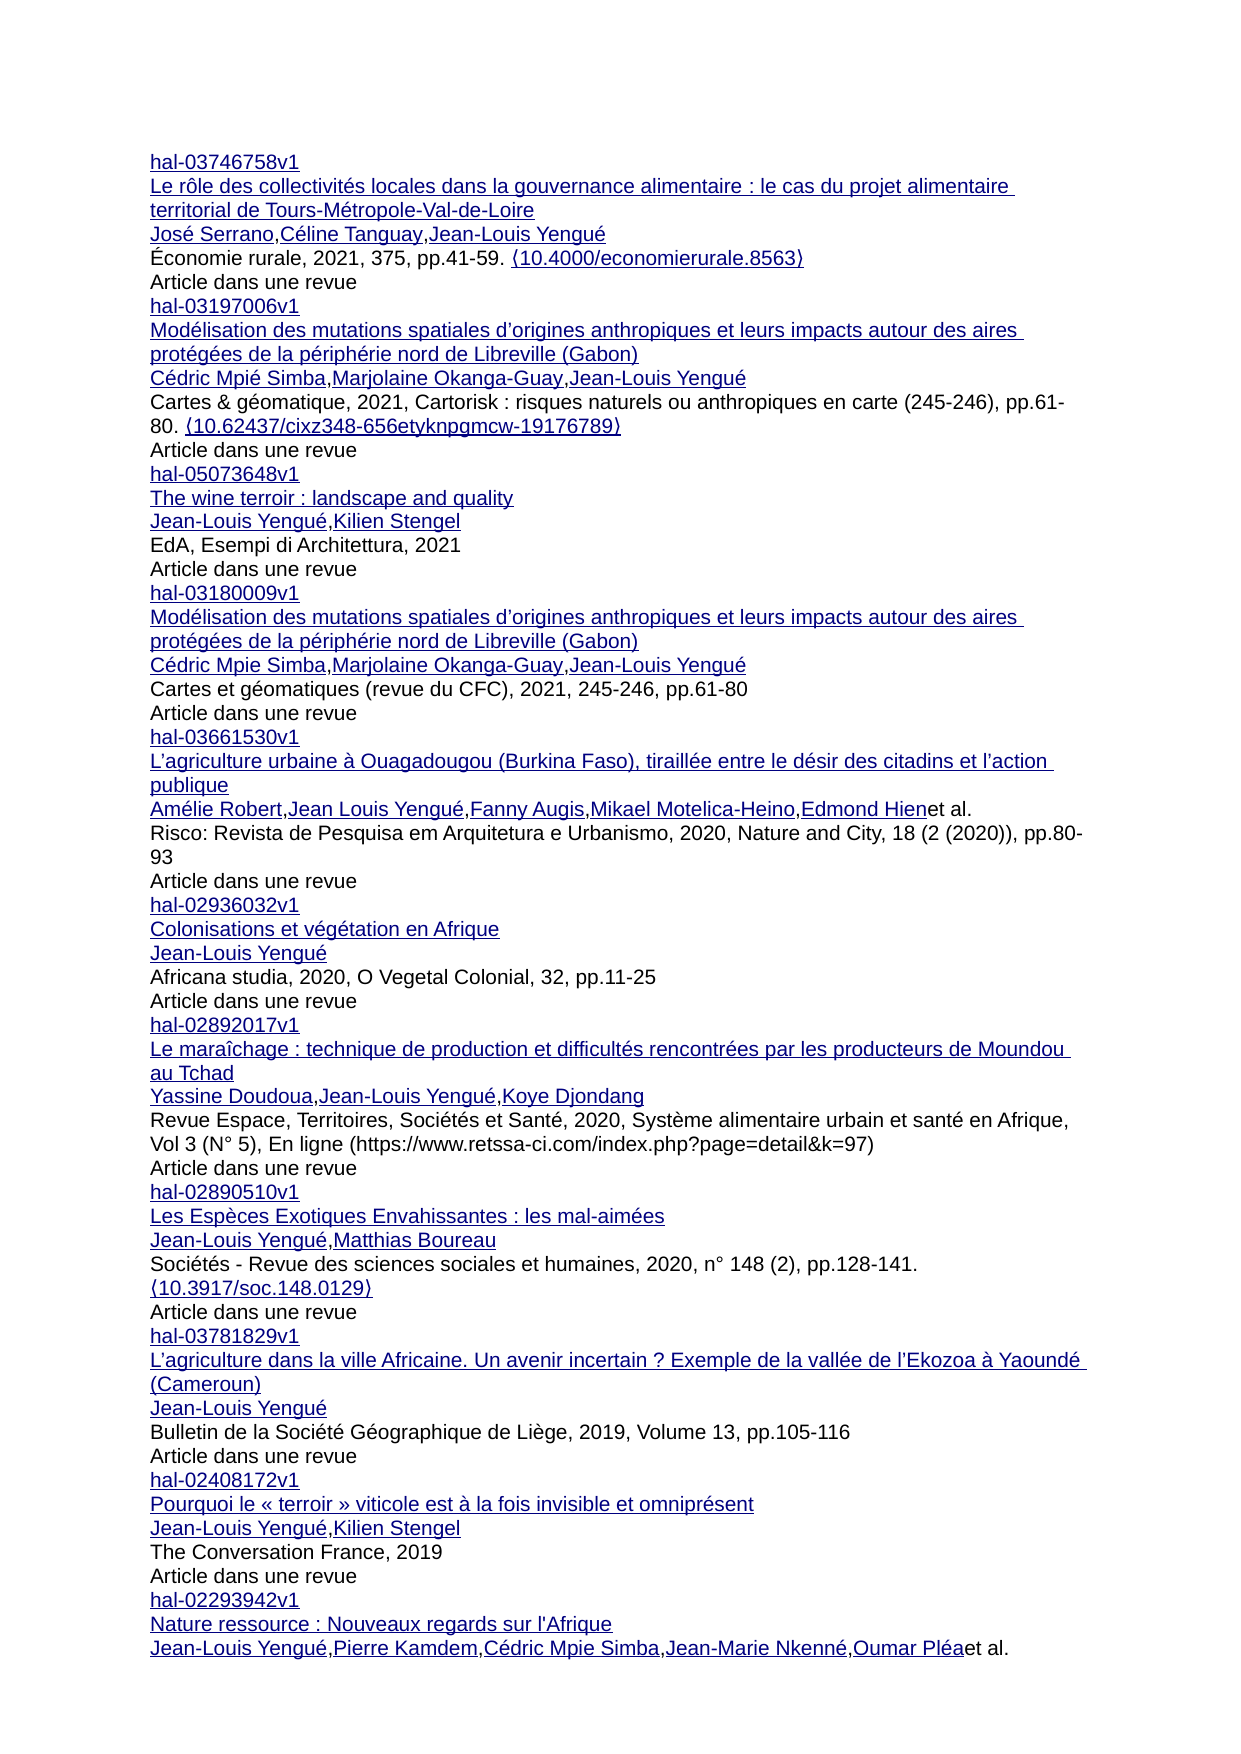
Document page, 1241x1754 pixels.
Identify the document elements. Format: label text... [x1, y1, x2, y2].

table_cell Le maraîchage : technique de production et difficultés rencontrées par les producteurs de Moundou au Tchad Yassine Doudoua,Jean-Louis Yengué,Koye Djondang Revue Espace, Territoires, Sociétés et Santé, 2020, Système alimentaire urbain et santé en Afrique, Vol 3 (N° 5), En ligne (https://www.retssa-ci.com/index.php?page=detail&k=97) Article dans une revue hal-02890510v1 [150, 1036, 1090, 1204]
table_cell Les Espèces Exotiques Envahissantes : les mal-aimées Jean-Louis Yengué,Matthias Boureau Sociétés - Revue des sciences sociales et humaines, 2020, n° 148 (2), pp.128-141. ⟨10.3917/soc.148.0129⟩ Article dans une revue hal-03781829v1 [150, 1204, 1090, 1348]
table_cell Le rôle des collectivités locales dans la gouvernance alimentaire : le cas du projet alimentaire territorial de Tours-Métropole-Val-de-Loire José Serrano,Céline Tanguay,Jean-Louis Yengué Économie rurale, 2021, 375, pp.41-59. ⟨10.4000/economierurale.8563⟩ Article dans une revue hal-03197006v1 [150, 174, 1090, 318]
table_cell Colonisations et végétation en Afrique Jean-Louis Yengué Africana studia, 2020, O Vegetal Colonial, 32, pp.11-25 Article dans une revue hal-02892017v1 [150, 917, 1090, 1036]
table_cell Nature ressource : Nouveaux regards sur l'Afrique Jean-Louis Yengué,Pierre Kamdem,Cédric Mpie Simba,Jean-Marie Nkenné,Oumar Pléaet al. [150, 1611, 1090, 1659]
table_cell The wine terroir : landscape and quality Jean-Louis Yengué,Kilien Stengel EdA, Esempi di Architettura, 2021 Article dans une revue hal-03180009v1 [150, 485, 1090, 605]
table_cell hal-03746758v1 [150, 150, 1090, 174]
table_cell L’agriculture dans la ville Africaine. Un avenir incertain ? Exemple de la vallée de l’Ekozoa à Yaoundé (Cameroun) Jean-Louis Yengué Bulletin de la Société Géographique de Liège, 2019, Volume 13, pp.105-116 Article dans une revue hal-02408172v1 [150, 1348, 1090, 1492]
table_cell L’agriculture urbaine à Ouagadougou (Burkina Faso), tiraillée entre le désir des citadins et l’action publique Amélie Robert,Jean Louis Yengué,Fanny Augis,Mikael Motelica-Heino,Edmond Hienet al. Risco: Revista de Pesquisa em Arquitetura e Urbanismo, 2020, Nature and City, 18 (2 (2020)), pp.80-93 Article dans une revue hal-02936032v1 [150, 749, 1090, 917]
table_cell Modélisation des mutations spatiales d’origines anthropiques et leurs impacts autour des aires protégées de la périphérie nord de Libreville (Gabon) Cédric Mpie Simba,Marjolaine Okanga-Guay,Jean-Louis Yengué Cartes et géomatiques (revue du CFC), 2021, 245-246, pp.61-80 Article dans une revue hal-03661530v1 [150, 605, 1090, 749]
table_cell Modélisation des mutations spatiales d’origines anthropiques et leurs impacts autour des aires protégées de la périphérie nord de Libreville (Gabon) Cédric Mpié Simba,Marjolaine Okanga-Guay,Jean-Louis Yengué Cartes & géomatique, 2021, Cartorisk : risques naturels ou anthropiques en carte (245-246), pp.61-80. ⟨10.62437/cixz348-656etyknpgmcw-19176789⟩ Article dans une revue hal-05073648v1 [150, 318, 1090, 485]
table_cell Pourquoi le « terroir » viticole est à la fois invisible et omniprésent Jean-Louis Yengué,Kilien Stengel The Conversation France, 2019 Article dans une revue hal-02293942v1 [150, 1492, 1090, 1611]
